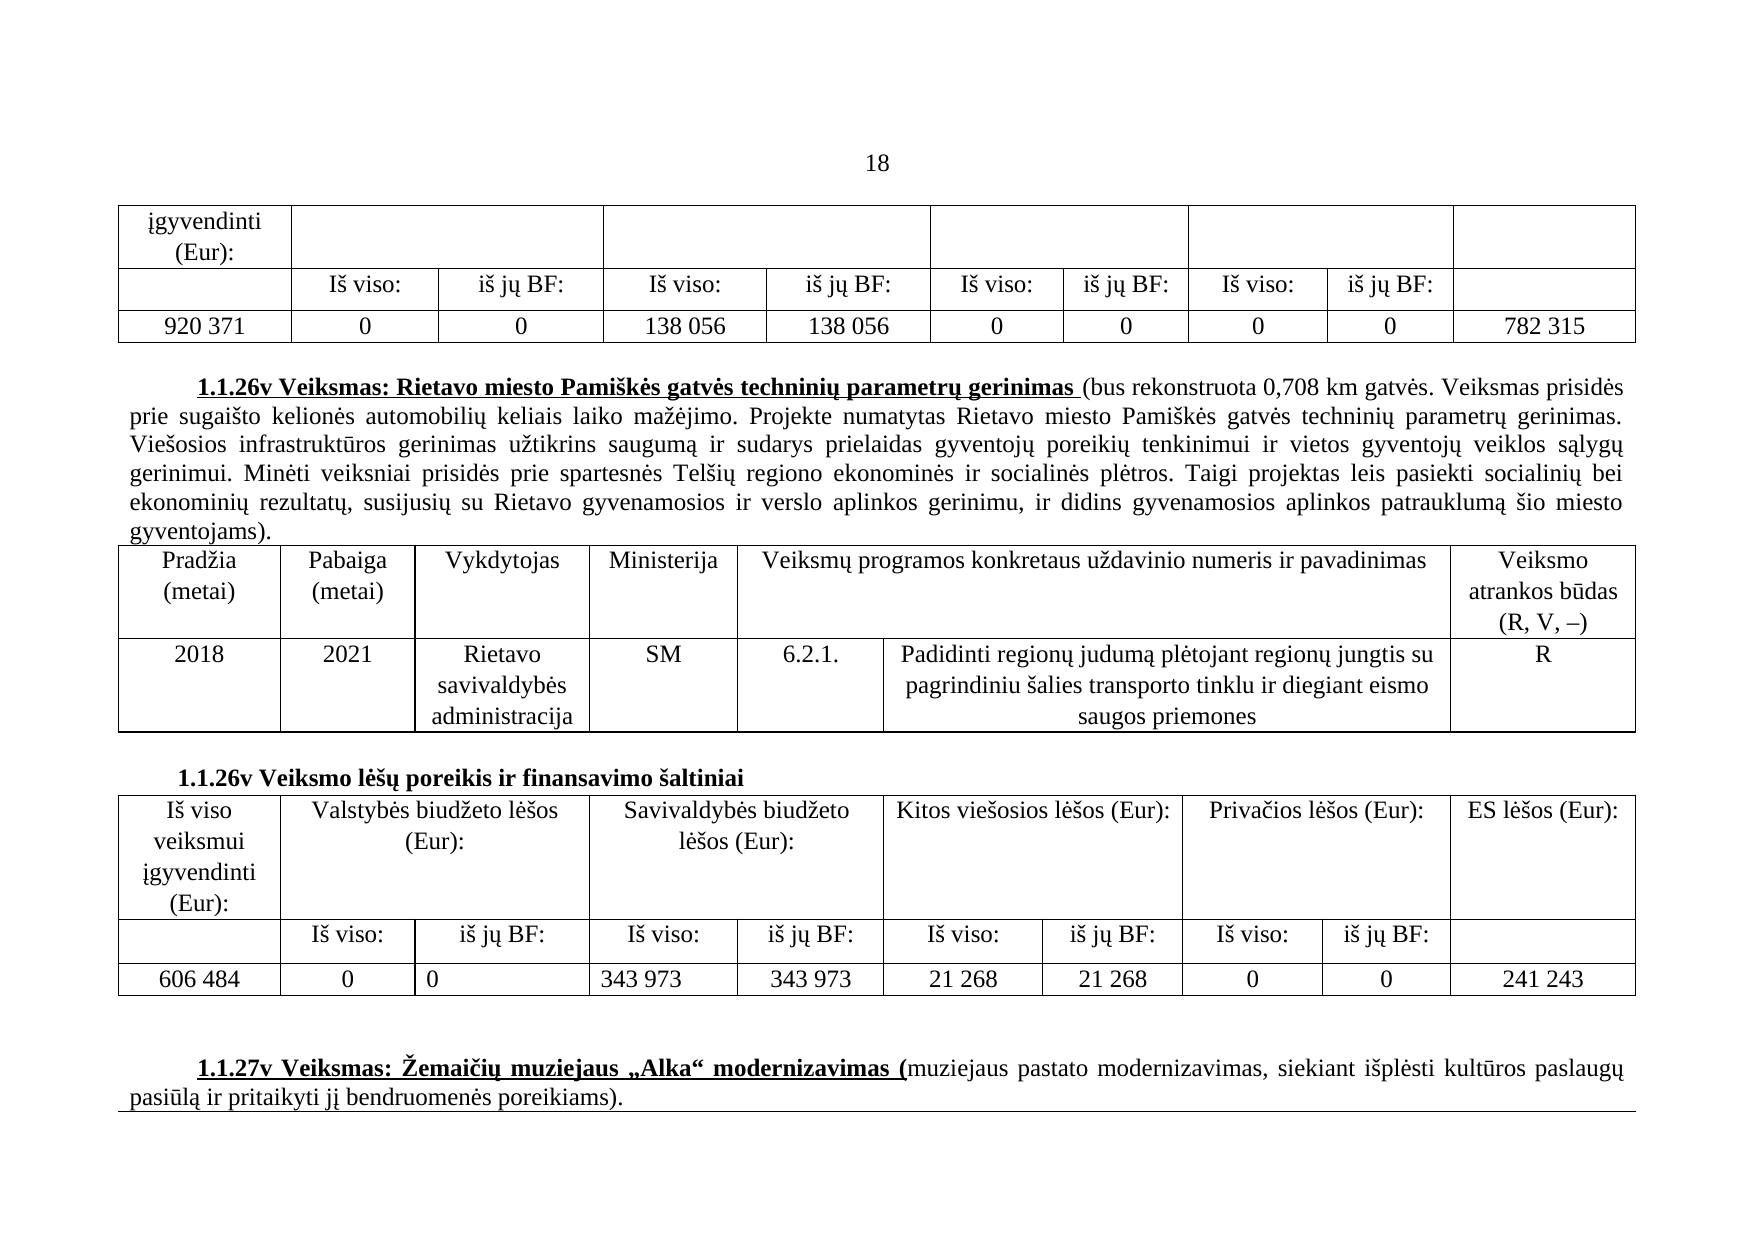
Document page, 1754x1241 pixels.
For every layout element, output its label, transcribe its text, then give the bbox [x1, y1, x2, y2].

table_header 1.1.26v Veiksmas: Rietavo miesto Pamiškės gatvės techninių parametrų gerinimas (bus rekonstruota 0,708 km gatvės. Veiksmas prisidės prie sugaišto kelionės automobilių keliais laiko mažėjimo. Projekte numatytas Rietavo miesto Pamiškės gatvės techninių parametrų gerinimas. Viešosios infrastruktūros gerinimas užtikrins saugumą ir sudarys prielaidas gyventojų poreikių tenkinimui ir vietos gyventojų veiklos sąlygų gerinimui. Minėti veiksniai prisidės prie spartesnės Telšių regiono ekonominės ir socialinės plėtros. Taigi projektas leis pasiekti socialinių bei ekonominių rezultatų, susijusių su Rietavo gyvenamosios ir verslo aplinkos gerinimu, ir didins gyvenamosios aplinkos patrauklumą šio miesto gyventojams). [118, 372, 1636, 544]
table_cell ES lėšos (Eur): [1451, 796, 1635, 918]
table_cell 0 [292, 311, 438, 342]
table_cell iš jų BF: [738, 920, 883, 963]
table_cell Vykdytojas [416, 546, 589, 638]
table_cell 0 [281, 964, 414, 995]
table_cell 0 [931, 311, 1063, 342]
table_cell Iš viso: [590, 920, 737, 963]
table_cell 241 243 [1451, 964, 1635, 995]
table_cell [1454, 206, 1635, 268]
table_cell Veiksmo atrankos būdas (R, V, –) [1451, 546, 1635, 638]
table_cell 0 [416, 964, 589, 995]
table_cell iš jų BF: [767, 269, 930, 310]
table_cell Pabaiga (metai) [281, 546, 414, 638]
table_cell 606 484 [119, 964, 280, 995]
table_cell R [1451, 639, 1635, 731]
table_cell Iš viso: [1189, 269, 1327, 310]
table_cell 920 371 [119, 311, 291, 342]
table_cell 343 973 [738, 964, 883, 995]
table_cell iš jų BF: [1323, 920, 1450, 963]
table_cell 138 056 [767, 311, 930, 342]
table_cell 0 [1189, 311, 1327, 342]
table_cell Iš viso: [281, 920, 414, 963]
table_cell 1.1.26v Veiksmo lėšų poreikis ir finansavimo šaltiniai [118, 763, 1636, 794]
table_cell įgyvendinti (Eur): [119, 206, 291, 268]
table_cell Iš viso: [1183, 920, 1322, 963]
table_cell [931, 206, 1188, 268]
table_cell 21 268 [1043, 964, 1182, 995]
table_cell [119, 920, 280, 963]
table_cell iš jų BF: [1064, 269, 1188, 310]
table_cell Padidinti regionų judumą plėtojant regionų jungtis su pagrindiniu šalies transporto tinklu ir diegiant eismo saugos priemones [884, 639, 1450, 731]
table_cell Iš viso: [884, 920, 1042, 963]
table_cell 782 315 [1454, 311, 1635, 342]
table_cell SM [590, 639, 737, 731]
table_cell Iš viso veiksmui įgyvendinti (Eur): [119, 796, 280, 918]
table_cell 6.2.1. [738, 639, 883, 731]
table_cell Iš viso: [931, 269, 1063, 310]
table_cell Kitos viešosios lėšos (Eur): [884, 796, 1182, 918]
table_cell Veiksmų programos konkretaus uždavinio numeris ir pavadinimas [738, 546, 1450, 638]
table_cell Privačios lėšos (Eur): [1183, 796, 1450, 918]
table_cell [1454, 269, 1635, 310]
table_cell Iš viso: [292, 269, 438, 310]
table_cell Ministerija [590, 546, 737, 638]
table_cell Savivaldybės biudžeto lėšos (Eur): [590, 796, 883, 918]
table_cell [1451, 920, 1635, 963]
table_cell [118, 733, 1636, 763]
table_cell Pradžia (metai) [119, 546, 280, 638]
table_cell iš jų BF: [1043, 920, 1182, 963]
table_cell 0 [1064, 311, 1188, 342]
table_cell [604, 206, 930, 268]
table_cell iš jų BF: [439, 269, 603, 310]
table_cell [1189, 206, 1453, 268]
table_cell [119, 269, 291, 310]
table_cell Iš viso: [604, 269, 766, 310]
table_cell Rietavo savivaldybės administracija [416, 639, 589, 731]
table_cell 0 [1328, 311, 1453, 342]
table_cell 21 268 [884, 964, 1042, 995]
table_cell 0 [439, 311, 603, 342]
table_cell 0 [1323, 964, 1450, 995]
table_cell iš jų BF: [416, 920, 589, 963]
table_cell [292, 206, 603, 268]
table_cell 2018 [119, 639, 280, 731]
table_cell iš jų BF: [1328, 269, 1453, 310]
table_cell 138 056 [604, 311, 766, 342]
table_cell 343 973 [590, 964, 737, 995]
table_cell 0 [1183, 964, 1322, 995]
table_cell 1.1.27v Veiksmas: Žemaičių muziejaus „Alka“ modernizavimas (muziejaus pastato modernizavimas, siekiant išplėsti kultūros paslaugų pasiūlą ir pritaikyti jį bendruomenės poreikiams). [118, 996, 1636, 1111]
table_cell Valstybės biudžeto lėšos (Eur): [281, 796, 589, 918]
table_cell 2021 [281, 639, 414, 731]
